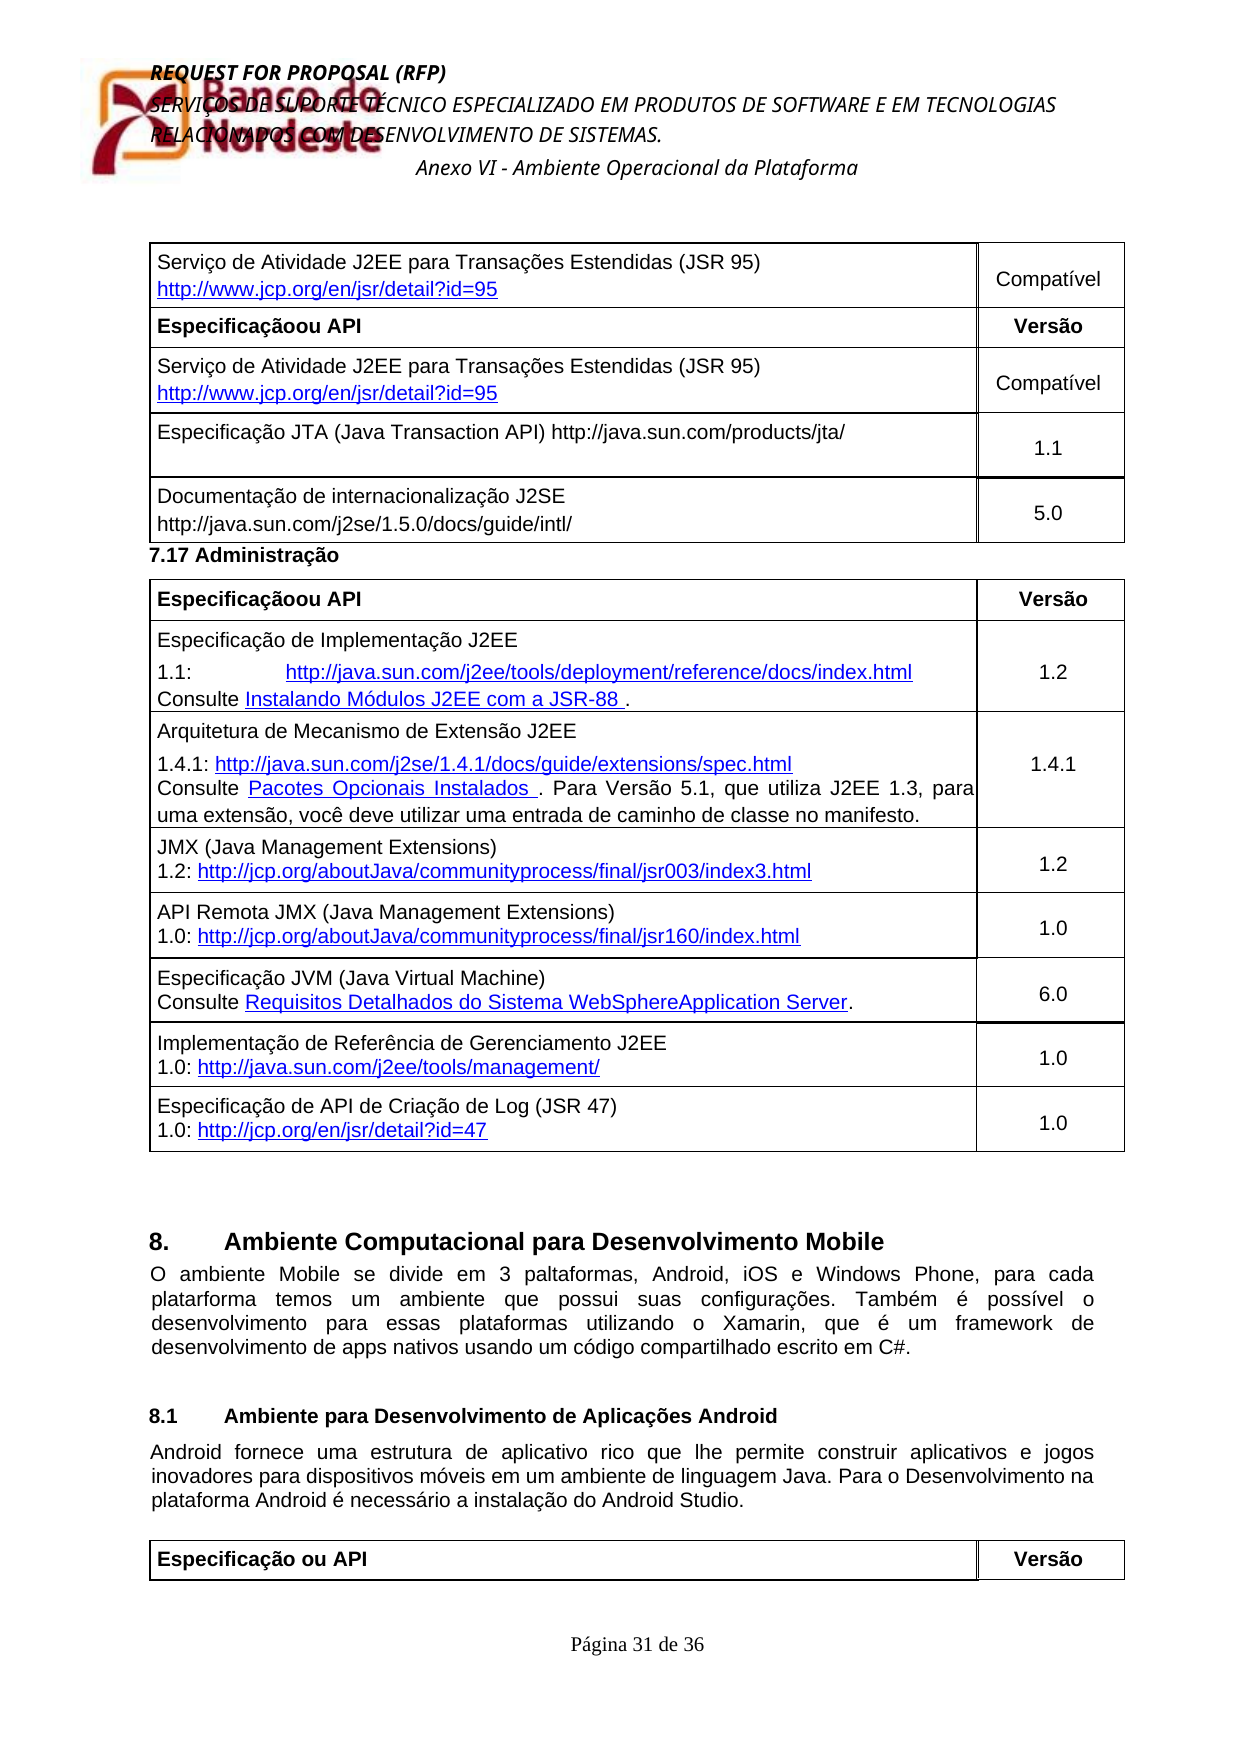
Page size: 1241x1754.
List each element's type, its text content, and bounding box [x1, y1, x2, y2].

table_header Especificaçãoou API [151, 580, 976, 620]
picture [388, 99, 393, 111]
table_cell [978, 621, 1124, 652]
table_cell Especificação de API de Criação de Log (JSR 47) 1.0: http://jcp.org/en/jsr/detail?id=47 [151, 1087, 976, 1151]
text Android fornece uma estrutura de aplicativo rico que lhe permite construir aplicativos e jogos inovadores para dispositivos móveis em um ambiente de linguagem Java. Para o Desenvolvimento na plataforma Android é necessário a instalação do Android Studio. [150, 1440, 1096, 1512]
subtitle 8. Ambiente Computacional para Desenvolvimento Mobile [148, 1227, 1126, 1256]
table_cell Compatível [979, 243, 1124, 307]
table_header Versão [978, 580, 1124, 620]
table_cell Especificação JTA (Java Transaction API) http://java.sun.com/products/jta/ [151, 414, 976, 476]
picture [80, 58, 393, 187]
table_cell Arquitetura de Mecanismo de Extensão J2EE [151, 712, 976, 744]
table_cell API Remota JMX (Java Management Extensions) 1.0: http://jcp.org/aboutJava/communityprocess/final/jsr160/index.html [151, 893, 976, 957]
table_header Especificação ou API [151, 1541, 976, 1579]
table_cell 1.0 [977, 1024, 1124, 1086]
table_cell Serviço de Atividade J2EE para Transações Estendidas (JSR 95) http://www.jcp.org/en/jsr/detail?id=95 [151, 348, 976, 412]
table_cell 1.1 [979, 413, 1124, 476]
table_cell Especificação de Implementação J2EE [151, 621, 976, 652]
subtitle 7.17 Administração [148, 543, 1126, 567]
table_cell 1.0 [978, 893, 1124, 957]
table_cell 1.2 [978, 828, 1124, 892]
text O ambiente Mobile se divide em 3 paltaformas, Android, iOS e Windows Phone, para cada platarforma temos um ambiente que possui suas configurações. Também é possível o desenvolvimento para essas plataformas utilizando o Xamarin, que é um framework de desenvolvimento de apps nativos usando um código compartilhado escrito em C#. [150, 1262, 1096, 1359]
table_header Versão [977, 1541, 1124, 1579]
table_cell 1.0 [977, 1087, 1124, 1151]
table_cell 1.4.1: http://java.sun.com/j2se/1.4.1/docs/guide/extensions/spec.html Consulte Pacotes Opcionais Instalados . Para Versão 5.1, que utiliza J2EE 1.3, para uma extensão, você deve utilizar uma entrada de caminho de classe no manifesto. [151, 745, 976, 827]
table_cell [978, 712, 1124, 744]
table_cell Implementação de Referência de Gerenciamento J2EE 1.0: http://java.sun.com/j2ee/tools/management/ [151, 1023, 976, 1086]
table_cell 1.2 [978, 653, 1124, 711]
table_cell Documentação de internacionalização J2SE http://java.sun.com/j2se/1.5.0/docs/guide/intl/ [151, 478, 976, 542]
table_cell Serviço de Atividade J2EE para Transações Estendidas (JSR 95) http://www.jcp.org/en/jsr/detail?id=95 [151, 244, 976, 307]
table_cell 6.0 [977, 958, 1124, 1021]
table_cell 1.4.1 [978, 745, 1124, 827]
table_cell Compatível [979, 348, 1124, 412]
table_cell Especificação JVM (Java Virtual Machine) Consulte Requisitos Detalhados do Sistema WebSphereApplication Server. [151, 959, 976, 1021]
table_cell JMX (Java Management Extensions) 1.2: http://jcp.org/aboutJava/communityprocess/final/jsr003/index3.html [151, 828, 976, 892]
table_cell 5.0 [979, 479, 1124, 542]
subtitle 8.1 Ambiente para Desenvolvimento de Aplicações Android [148, 1403, 1126, 1427]
table_cell Versão [979, 308, 1124, 347]
table_cell Especificaçãoou API [151, 308, 976, 347]
table_cell 1.1: http://java.sun.com/j2ee/tools/deployment/reference/docs/index.html Consulte Instalando Módulos J2EE com a JSR-88 . [151, 653, 976, 711]
